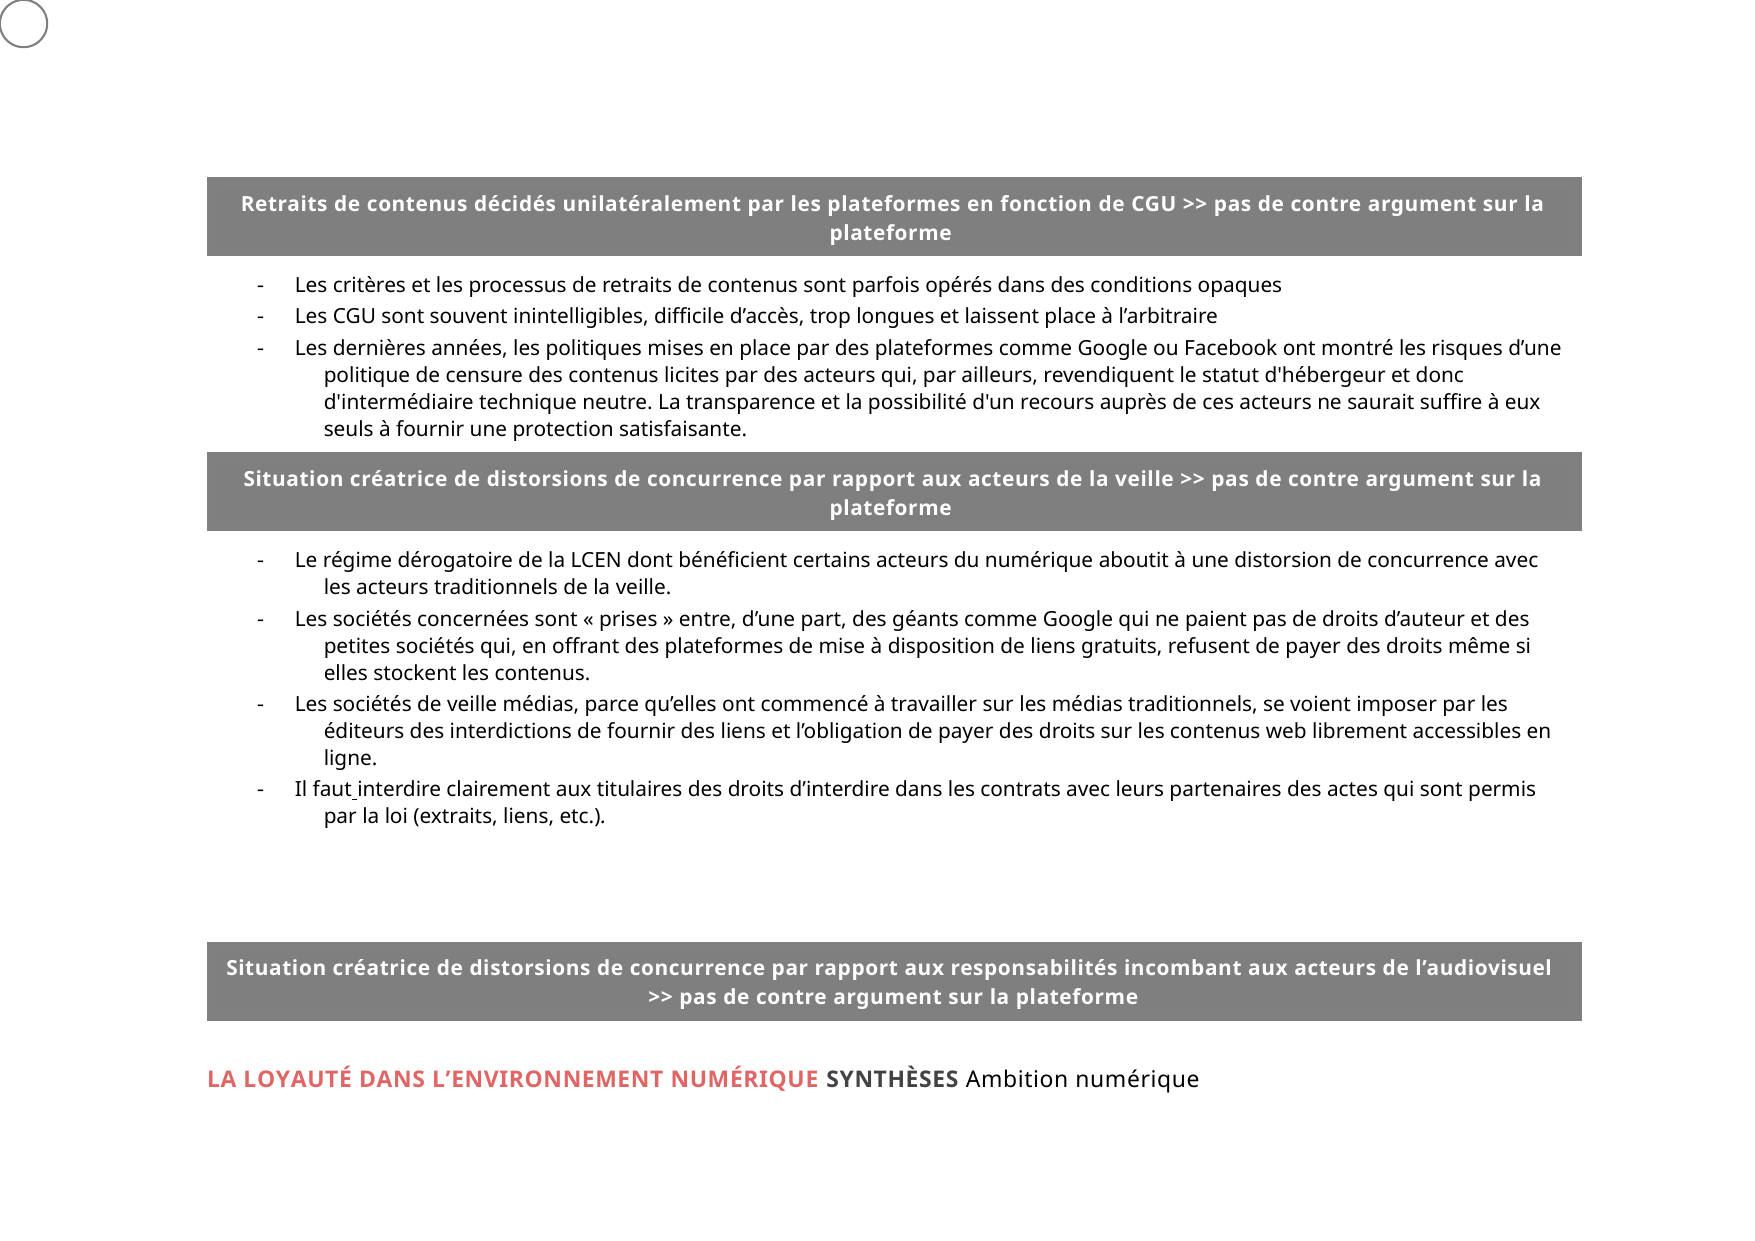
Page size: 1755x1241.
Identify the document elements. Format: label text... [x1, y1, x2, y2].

table_cell Le régime dérogatoire de la LCEN dont bénéficient certains acteurs du numérique aboutit à une distorsion de concurrence avec les acteurs traditionnels de la veille. Les sociétés concernées sont « prises » entre, d’une part, des géants comme Google qui ne paient pas de droits d’auteur et des petites sociétés qui, en offrant des plateformes de mise à disposition de liens gratuits, refusent de payer des droits même si elles stockent les contenus. Les sociétés de veille médias, parce qu’elles ont commencé à travailler sur les médias traditionnels, se voient imposer par les éditeurs des interdictions de fournir des liens et l’obligation de payer des droits sur les contenus web librement accessibles en ligne. Il faut interdire clairement aux titulaires des droits d’interdire dans les contrats avec leurs partenaires des actes qui sont permis par la loi (extraits, liens, etc.). [207, 531, 1580, 942]
table_cell Situation créatrice de distorsions de concurrence par rapport aux responsabilités incombant aux acteurs de l’audiovisuel >> pas de contre argument sur la plateforme [207, 942, 1578, 1021]
table_cell Les critères et les processus de retraits de contenus sont parfois opérés dans des conditions opaques Les CGU sont souvent inintelligibles, difficile d’accès, trop longues et laissent place à l’arbitraire Les dernières années, les politiques mises en place par des plateformes comme Google ou Facebook ont montré les risques d’une politique de censure des contenus licites par des acteurs qui, par ailleurs, revendiquent le statut d'hébergeur et donc d'intermédiaire technique neutre. La transparence et la possibilité d'un recours auprès de ces acteurs ne saurait suffire à eux seuls à fournir une protection satisfaisante. [207, 256, 1580, 452]
table_cell Situation créatrice de distorsions de concurrence par rapport aux acteurs de la veille >> pas de contre argument sur la plateforme [207, 452, 1578, 531]
table_cell Retraits de contenus décidés unilatéralement par les plateformes en fonction de CGU >> pas de contre argument sur la plateforme [207, 177, 1578, 256]
